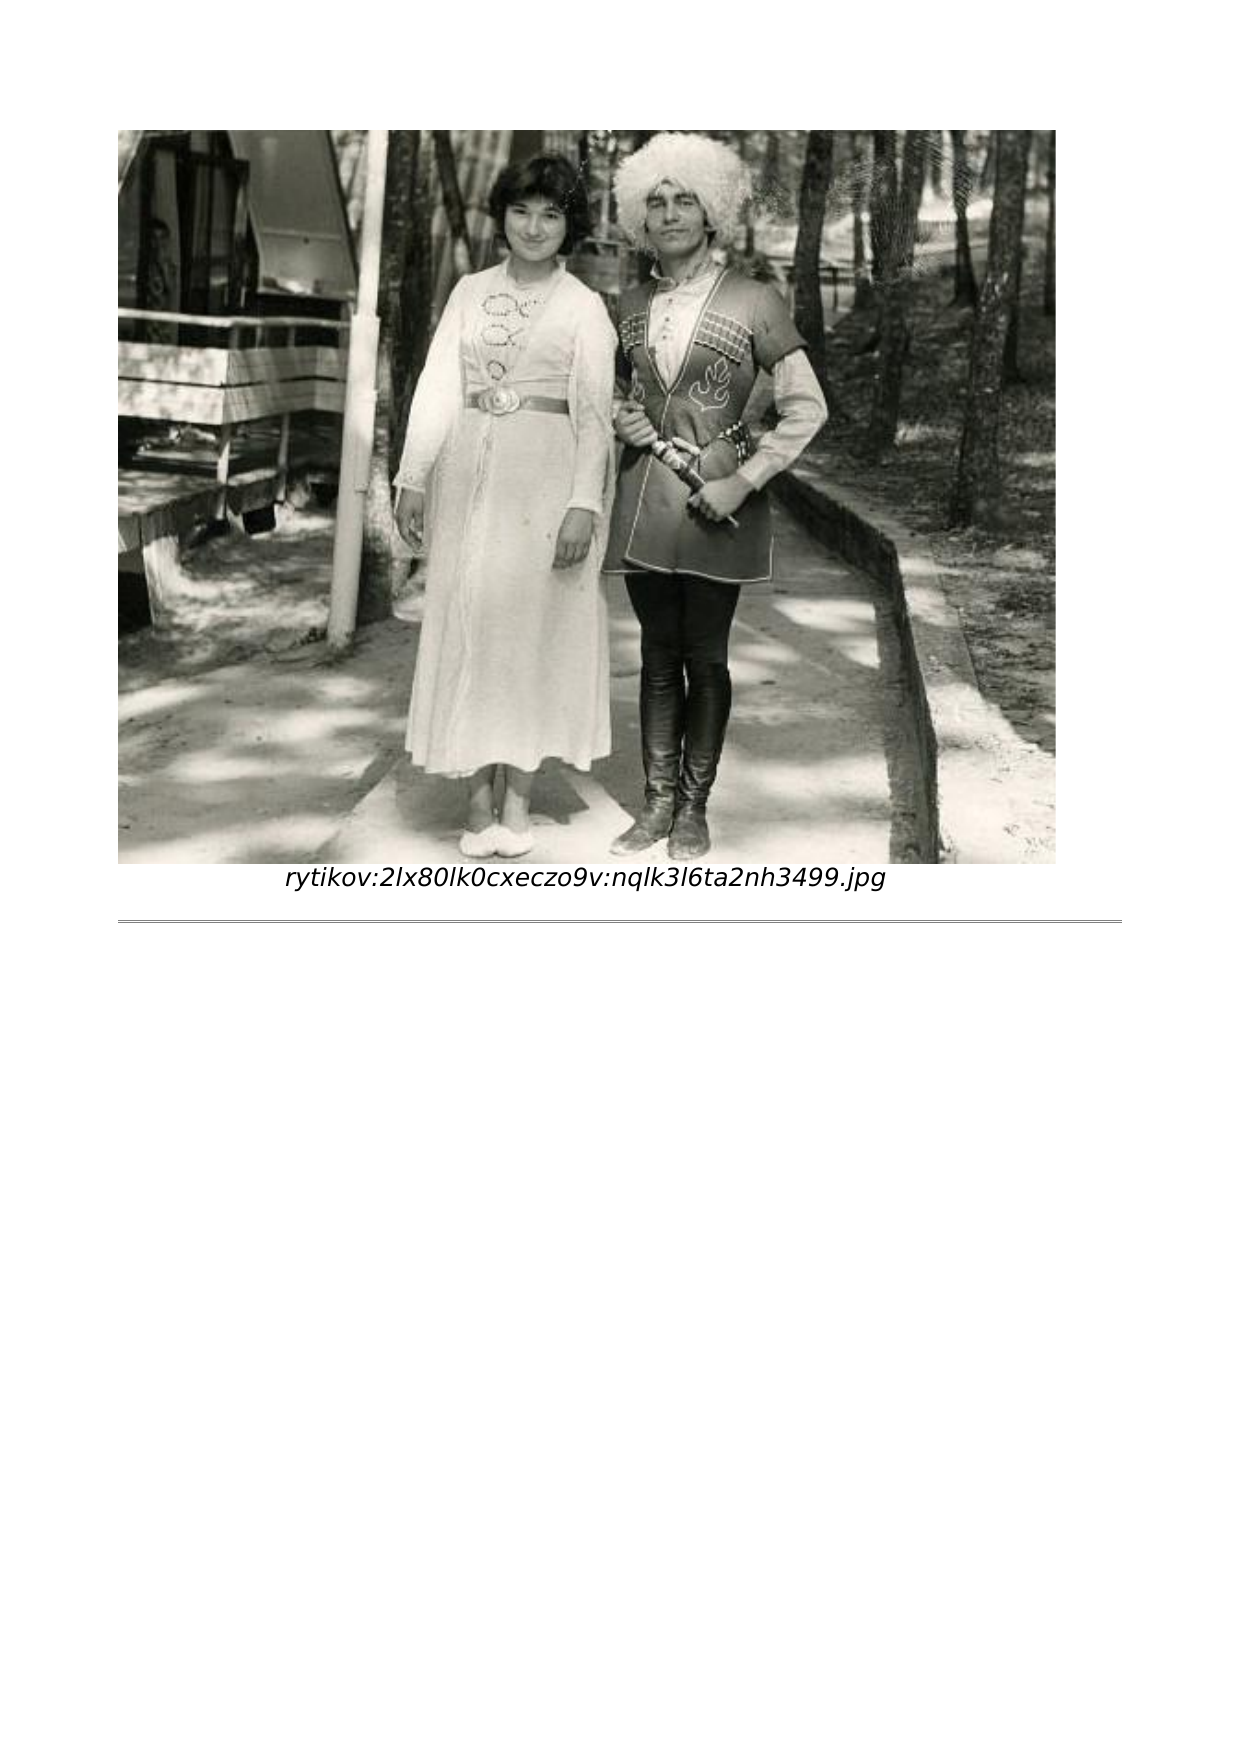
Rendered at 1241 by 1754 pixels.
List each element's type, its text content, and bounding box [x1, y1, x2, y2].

picture [118, 130, 1056, 864]
text rytikov:2lx80lk0cxeczo9v:nqlk3l6ta2nh3499.jpg [118, 864, 1056, 893]
